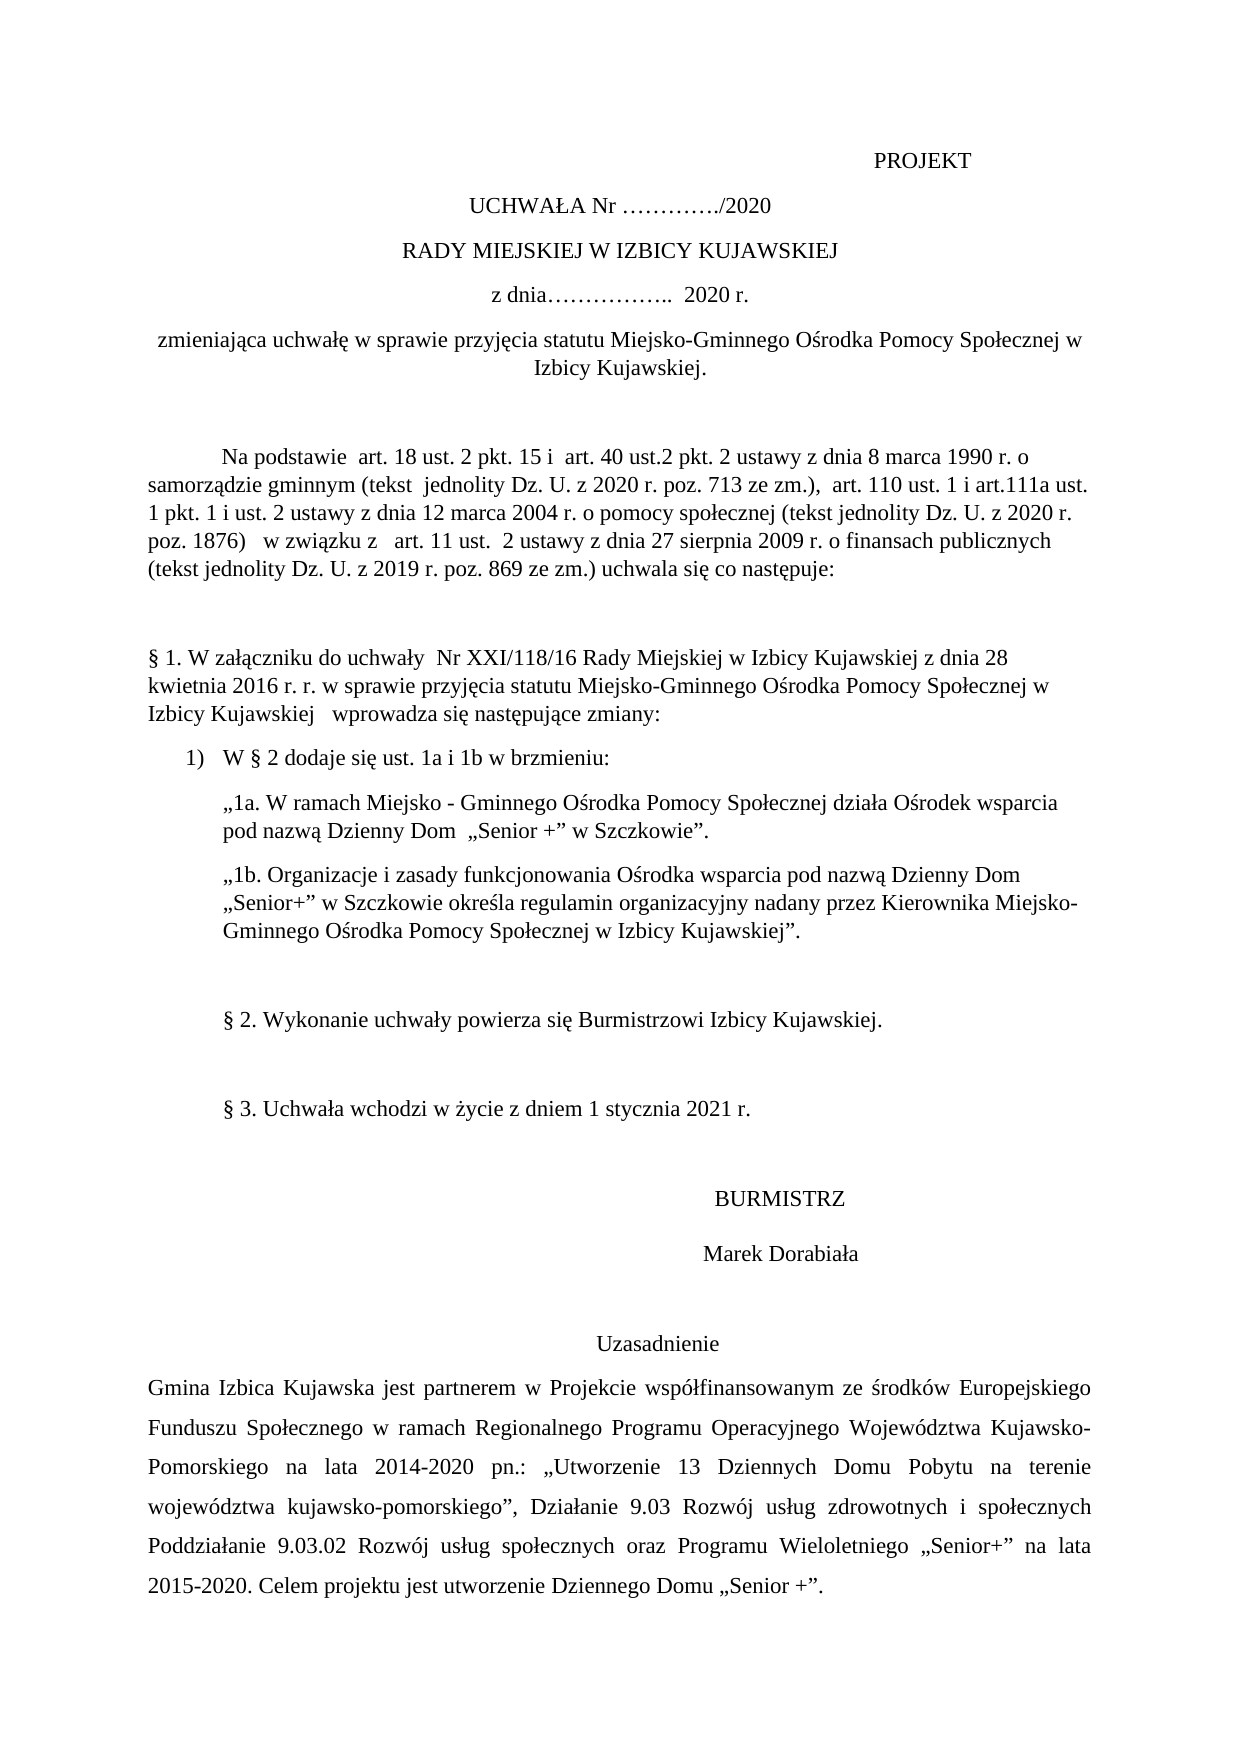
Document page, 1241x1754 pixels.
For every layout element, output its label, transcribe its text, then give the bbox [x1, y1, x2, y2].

text UCHWAŁA Nr …………./2020 [148, 192, 1093, 218]
text z dnia…………….. 2020 r. [148, 281, 1093, 308]
text PROJEKT [148, 148, 1093, 174]
list „1b. Organizacje i zasady funkcjonowania Ośrodka wsparcia pod nazwą Dzienny Dom „Senior+” w Szczkowie określa regulamin organizacyjny nadany przez Kierownika Miejsko-Gminnego Ośrodka Pomocy Społecznej w Izbicy Kujawskiej”. [223, 861, 1093, 943]
text zmieniająca uchwałę w sprawie przyjęcia statutu Miejsko-Gminnego Ośrodka Pomocy Społecznej w Izbicy Kujawskiej. [148, 326, 1093, 380]
text RADY MIEJSKIEJ W IZBICY KUJAWSKIEJ [148, 237, 1093, 263]
list § 2. Wykonanie uchwały powierza się Burmistrzowi Izbicy Kujawskiej. [223, 1006, 1093, 1033]
text Gmina Izbica Kujawska jest partnerem w Projekcie współfinansowanym ze środków Europejskiego Funduszu Społecznego w ramach Regionalnego Programu Operacyjnego Województwa Kujawsko-Pomorskiego na lata 2014-2020 pn.: „Utworzenie 13 Dziennych Domu Pobytu na terenie województwa kujawsko-pomorskiego”, Działanie 9.03 Rozwój usług zdrowotnych i społecznych Poddziałanie 9.03.02 Rozwój usług społecznych oraz Programu Wieloletniego „Senior+” na lata 2015-2020. Celem projektu jest utworzenie Dziennego Domu „Senior +”. [148, 1374, 1093, 1598]
list Uzasadnienie [223, 1330, 1093, 1356]
list BURMISTRZ Marek Dorabiała [223, 1185, 1093, 1267]
text § 1. W załączniku do uchwały Nr XXI/118/16 Rady Miejskiej w Izbicy Kujawskiej z dnia 28 kwietnia 2016 r. r. w sprawie przyjęcia statutu Miejsko-Gminnego Ośrodka Pomocy Społecznej w Izbicy Kujawskiej wprowadza się następujące zmiany: [148, 644, 1093, 726]
list W § 2 dodaje się ust. 1a i 1b w brzmieniu: [185, 744, 1093, 771]
list „1a. W ramach Miejsko - Gminnego Ośrodka Pomocy Społecznej działa Ośrodek wsparcia pod nazwą Dzienny Dom „Senior +” w Szczkowie”. [223, 789, 1093, 843]
text Na podstawie art. 18 ust. 2 pkt. 15 i art. 40 ust.2 pkt. 2 ustawy z dnia 8 marca 1990 r. o samorządzie gminnym (tekst jednolity Dz. U. z 2020 r. poz. 713 ze zm.), art. 110 ust. 1 i art.111a ust. 1 pkt. 1 i ust. 2 ustawy z dnia 12 marca 2004 r. o pomocy społecznej (tekst jednolity Dz. U. z 2020 r. poz. 1876) w związku z art. 11 ust. 2 ustawy z dnia 27 sierpnia 2009 r. o finansach publicznych (tekst jednolity Dz. U. z 2019 r. poz. 869 ze zm.) uchwala się co następuje: [148, 443, 1093, 581]
list § 3. Uchwała wchodzi w życie z dniem 1 stycznia 2021 r. [223, 1096, 1093, 1122]
